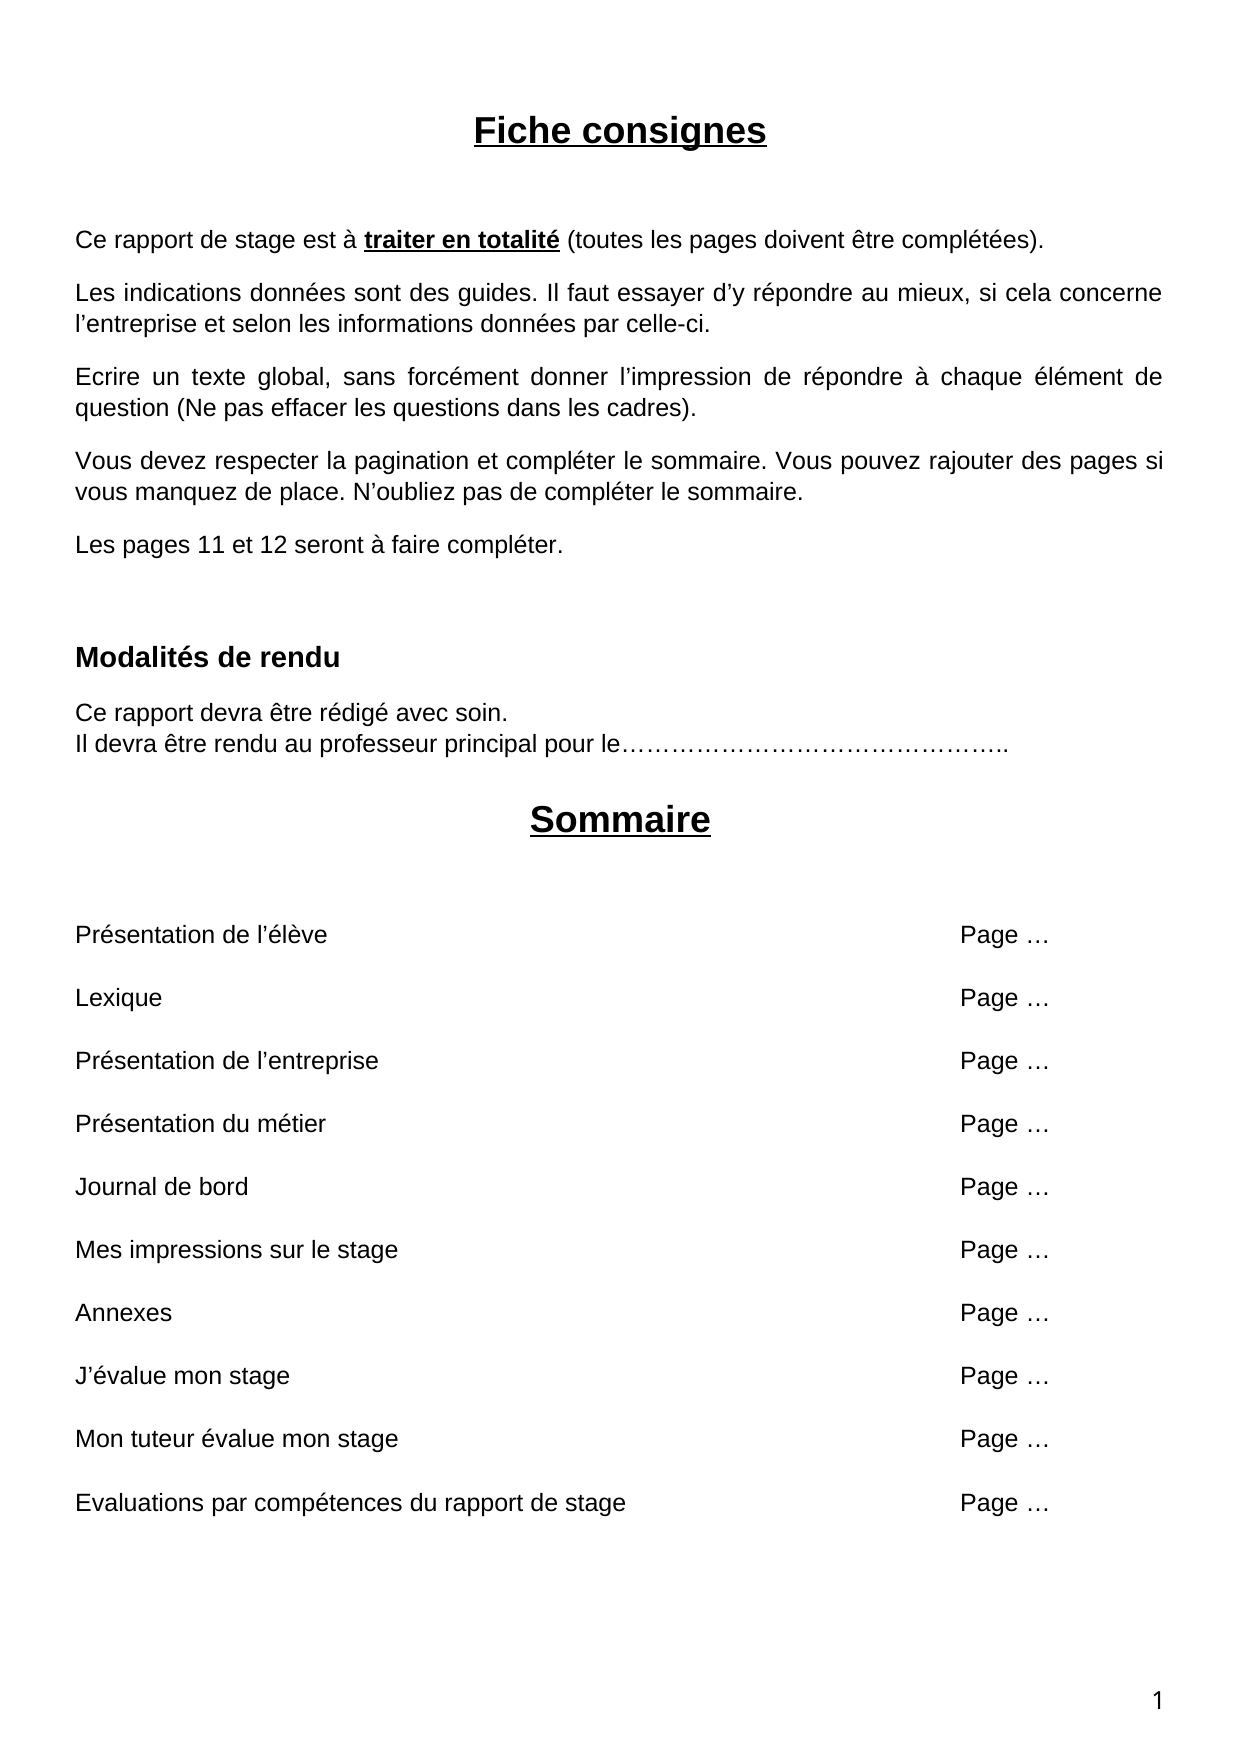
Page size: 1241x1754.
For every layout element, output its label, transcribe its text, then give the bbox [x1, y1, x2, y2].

text Ecrire un texte global, sans forcément donner l’impression de répondre à chaque élément de question (Ne pas effacer les questions dans les cadres). [75, 362, 1165, 422]
text Les pages 11 et 12 seront à faire compléter. [75, 530, 1165, 558]
text Ce rapport devra être rédigé avec soin. [75, 697, 1165, 726]
text Mon tuteur évalue mon stage Page … [75, 1424, 1165, 1453]
text Sommaire [75, 797, 1165, 841]
text Modalités de rendu [75, 640, 1165, 673]
text J’évalue mon stage Page … [75, 1361, 1165, 1390]
text Présentation du métier Page … [75, 1109, 1165, 1137]
text Annexes Page … [75, 1298, 1165, 1327]
text Présentation de l’élève Page … [75, 920, 1165, 980]
text Mes impressions sur le stage Page … [75, 1235, 1165, 1264]
text Fiche consignes [75, 108, 1165, 151]
text Vous devez respecter la pagination et compléter le sommaire. Vous pouvez rajouter des pages si vous manquez de place. N’oubliez pas de compléter le sommaire. [75, 446, 1165, 506]
text Evaluations par compétences du rapport de stage Page … [75, 1487, 1165, 1516]
text Il devra être rendu au professeur principal pour le……………………………………….. [75, 729, 1165, 758]
text Présentation de l’entreprise Page … [75, 1046, 1165, 1074]
text Lexique Page … [75, 982, 1165, 1011]
text Les indications données sont des guides. Il faut essayer d’y répondre au mieux, si cela concerne l’entreprise et selon les informations données par celle-ci. [75, 278, 1165, 338]
text Ce rapport de stage est à traiter en totalité (toutes les pages doivent être complétées). [75, 225, 1165, 254]
text Journal de bord Page … [75, 1172, 1165, 1201]
